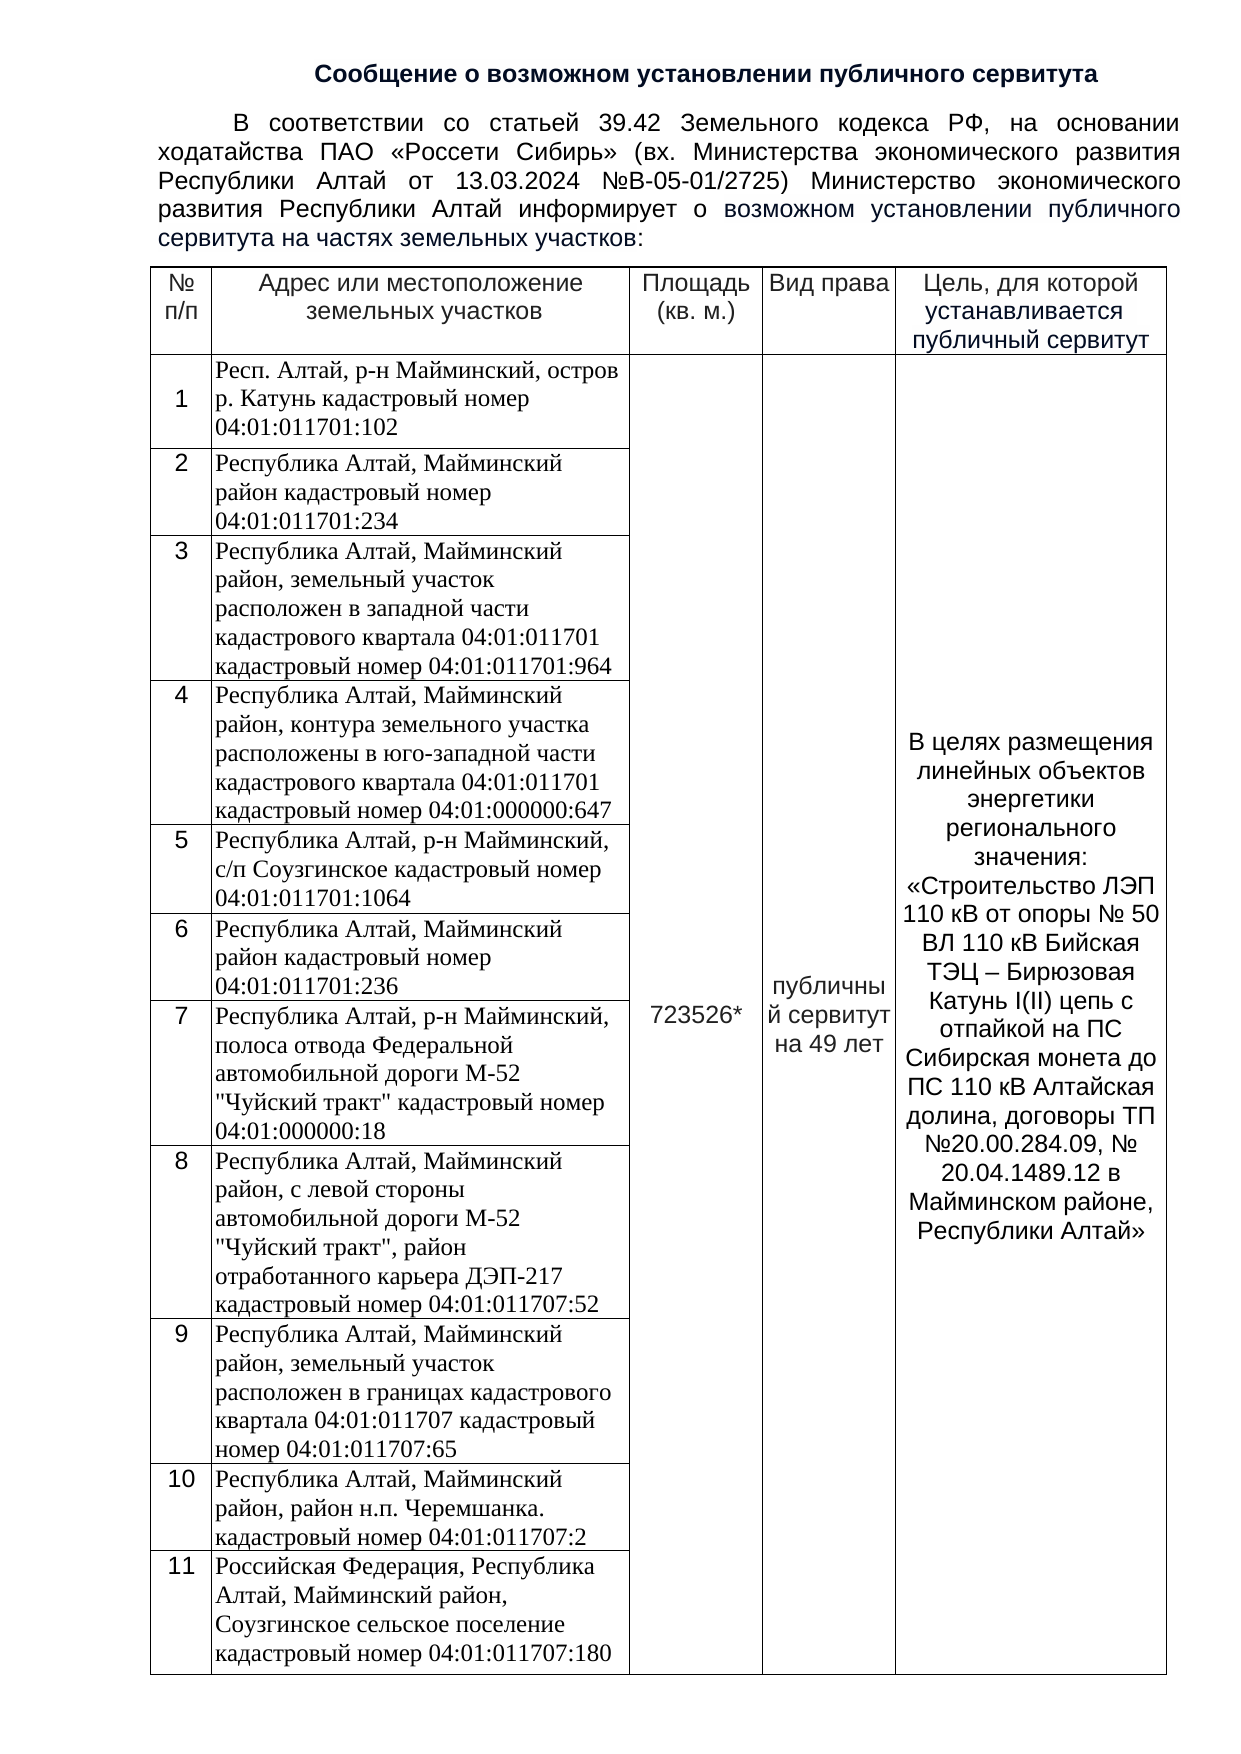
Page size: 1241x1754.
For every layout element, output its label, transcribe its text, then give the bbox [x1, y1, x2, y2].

table_cell 9 [151, 1319, 211, 1463]
table_cell 723526* [630, 355, 762, 1674]
table_header Площадь (кв. м.) [630, 268, 762, 354]
table_cell 1 [151, 355, 211, 447]
table_cell 2 [151, 449, 211, 535]
table_cell 11 [151, 1551, 211, 1674]
table_header Адрес или местоположение земельных участков [212, 268, 629, 354]
table_cell Республика Алтай, р-н Майминский, с/п Соузгинское кадастровый номер 04:01:011701:1064 [212, 825, 629, 913]
table_cell Республика Алтай, Майминский район, контура земельного участка расположены в юго-западной части кадастрового квартала 04:01:011701 кадастровый номер 04:01:000000:647 [212, 681, 629, 824]
table_cell Республика Алтай, р-н Майминский, полоса отвода Федеральной автомобильной дороги М-52 "Чуйский тракт" кадастровый номер 04:01:000000:18 [212, 1001, 629, 1145]
table_cell Республика Алтай, Майминский район, с левой стороны автомобильной дороги М-52 "Чуйский тракт", район отработанного карьера ДЭП-217 кадастровый номер 04:01:011707:52 [212, 1146, 629, 1318]
table_cell Республика Алтай, Майминский район кадастровый номер 04:01:011701:236 [212, 914, 629, 1000]
table_cell Республика Алтай, Майминский район, земельный участок расположен в границах кадастрового квартала 04:01:011707 кадастровый номер 04:01:011707:65 [212, 1319, 629, 1463]
table_cell 7 [151, 1001, 211, 1145]
table_header Цель, для которой устанавливается публичный сервитут [896, 268, 1166, 354]
table_cell 8 [151, 1146, 211, 1318]
text Сообщение о возможном установлении публичного сервитута [158, 59, 1181, 88]
table_cell В целях размещения линейных объектов энергетики регионального значения: «Строительство ЛЭП 110 кВ от опоры № 50 ВЛ 110 кВ Бийская ТЭЦ – Бирюзовая Катунь I(II) цепь с отпайкой на ПС Сибирская монета до ПС 110 кВ Алтайская долина, договоры ТП №20.00.284.09, № 20.04.1489.12 в Майминском районе, Республики Алтай» [896, 355, 1166, 1674]
table_cell Российская Федерация, Республика Алтай, Майминский район, Соузгинское сельское поселение кадастровый номер 04:01:011707:180 [212, 1551, 629, 1674]
table_cell 5 [151, 825, 211, 913]
table_cell Республика Алтай, Майминский район кадастровый номер 04:01:011701:234 [212, 449, 629, 535]
text В соответствии со статьей 39.42 Земельного кодекса РФ, на основании ходатайства ПАО «Россети Сибирь» (вх. Министерства экономического развития Республики Алтай от 13.03.2024 №В-05-01/2725) Министерство экономического развития Республики Алтай информирует о возможном установлении публичного сервитута на частях земельных участков: [158, 108, 1181, 252]
table_header Вид права [763, 268, 895, 354]
table_cell Республика Алтай, Майминский район, земельный участок расположен в западной части кадастрового квартала 04:01:011701 кадастровый номер 04:01:011701:964 [212, 536, 629, 679]
table_cell Республика Алтай, Майминский район, район н.п. Черемшанка. кадастровый номер 04:01:011707:2 [212, 1464, 629, 1550]
table_header № п/п [151, 268, 211, 354]
table_cell Респ. Алтай, р-н Майминский, остров р. Катунь кадастровый номер 04:01:011701:102 [212, 355, 629, 447]
table_cell 6 [151, 914, 211, 1000]
table_cell 10 [151, 1464, 211, 1550]
table_cell публичный сервитут на 49 лет [763, 355, 895, 1674]
table_cell 4 [151, 681, 211, 824]
table_cell 3 [151, 536, 211, 679]
